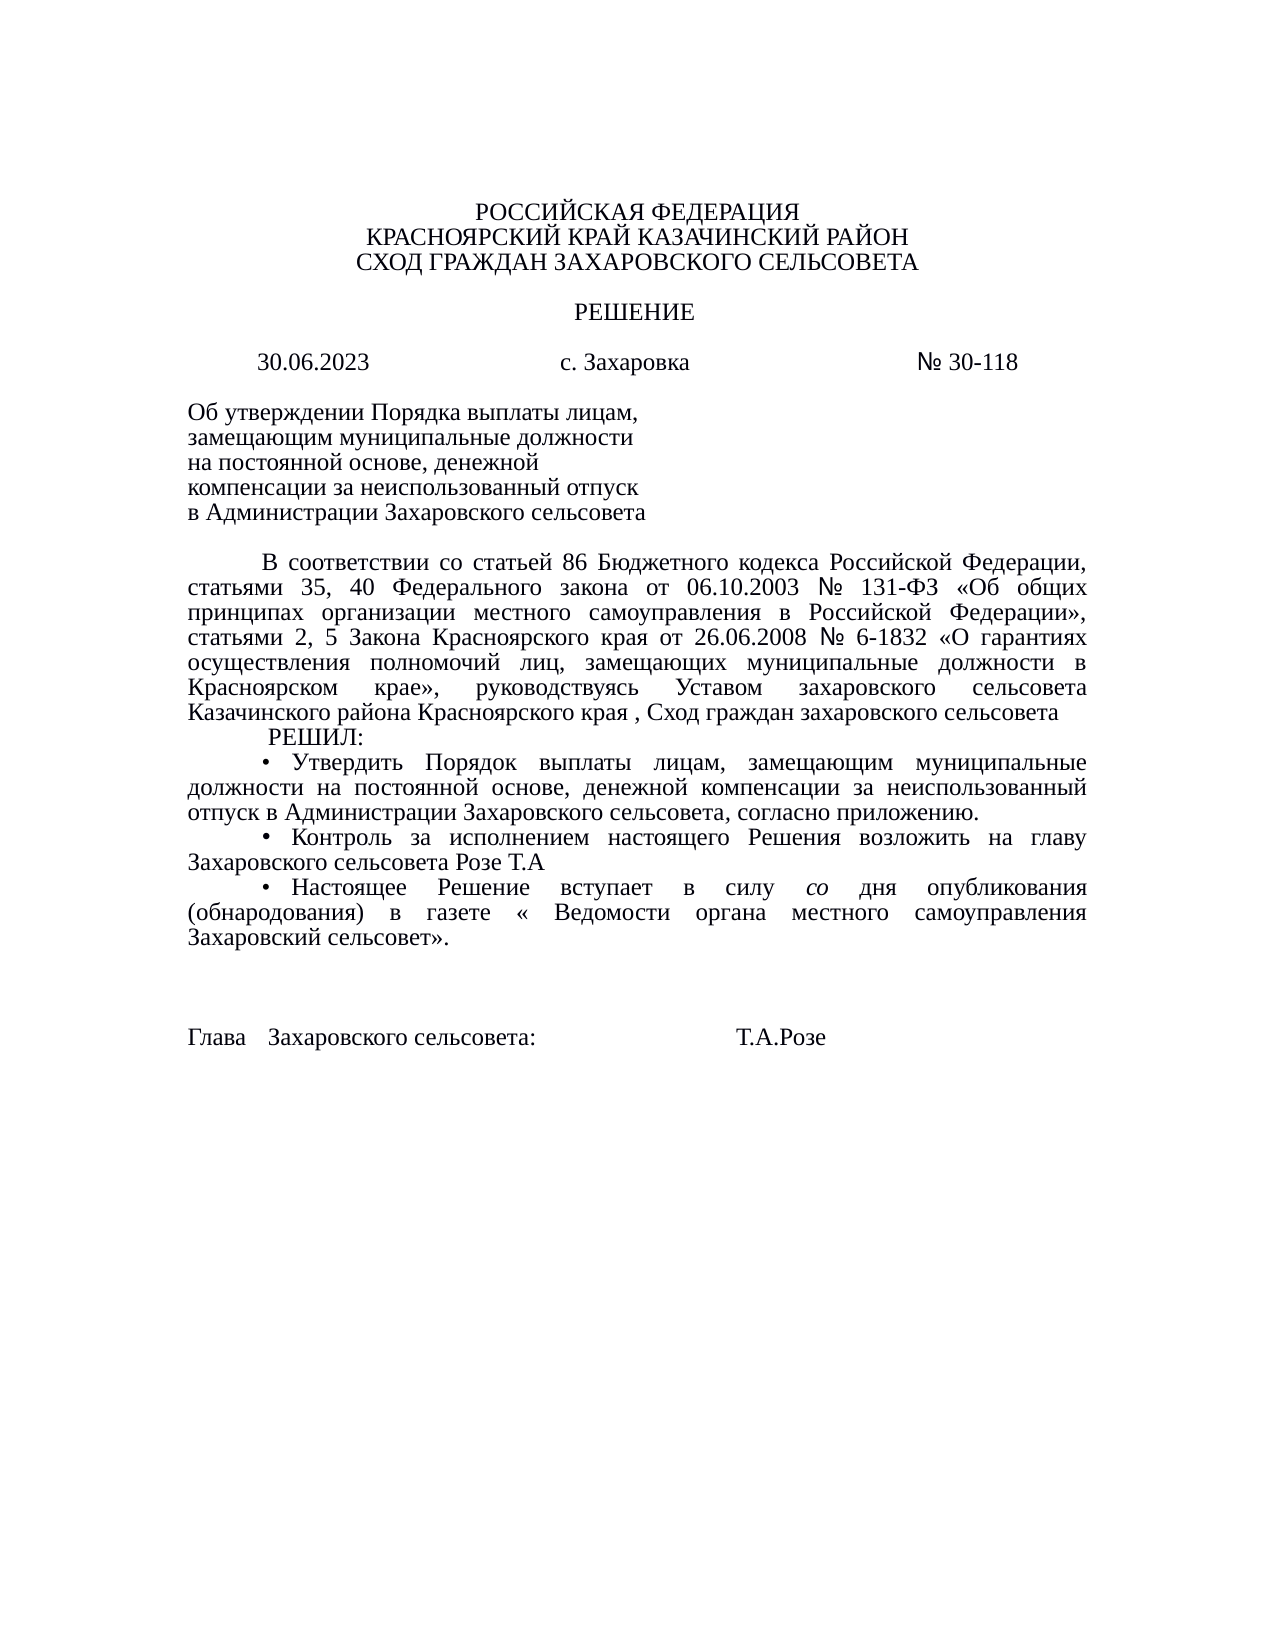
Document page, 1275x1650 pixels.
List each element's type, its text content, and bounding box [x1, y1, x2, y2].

text В соответствии со статьей 86 Бюджетного кодекса Российской Федерации, статьями 35, 40 Федерального закона от 06.10.2003 № 131-ФЗ «Об общих принципах организации местного самоуправления в Российской Федерации», статьями 2, 5 Закона Красноярского края от 26.06.2008 № 6-1832 «О гарантиях осуществления полномочий лиц, замещающих муниципальные должности в Красноярском крае», руководствуясь Уставом захаровского сельсовета Казачинского района Красноярского края , Сход граждан захаровского сельсовета [187, 550, 1087, 725]
list Утвердить Порядок выплаты лицам, замещающим муниципальные должности на постоянной основе, денежной компенсации за неиспользованный отпуск в Администрации Захаровского сельсовета, согласно приложению. [187, 750, 1087, 825]
text РЕШЕНИЕ [187, 300, 1087, 325]
text РОССИЙСКАЯ ФЕДЕРАЦИЯ [187, 200, 1087, 225]
text Об утверждении Порядка выплаты лицам, [187, 400, 1087, 425]
text Глава Захаровского сельсовета: Т.А.Розе [187, 1025, 1087, 1050]
text КРАСНОЯРСКИЙ КРАЙ КАЗАЧИНСКИЙ РАЙОН [187, 225, 1087, 250]
text на постоянной основе, денежной [187, 450, 1087, 475]
text СХОД ГРАЖДАН ЗАХАРОВСКОГО СЕЛЬСОВЕТА [187, 250, 1087, 275]
text 30.06.2023 с. Захаровка № 30-118 [187, 350, 1087, 375]
text компенсации за неиспользованный отпуск [187, 475, 1087, 500]
text в Администрации Захаровского сельсовета [187, 500, 1087, 525]
list Контроль за исполнением настоящего Решения возложить на главу Захаровского сельсовета Розе Т.А [187, 825, 1087, 875]
text замещающим муниципальные должности [187, 425, 1087, 450]
list Настоящее Решение вступает в силу со дня опубликования (обнародования) в газете « Ведомости органа местного самоуправления Захаровский сельсовет». [187, 875, 1087, 950]
text РЕШИЛ: [187, 725, 1087, 750]
